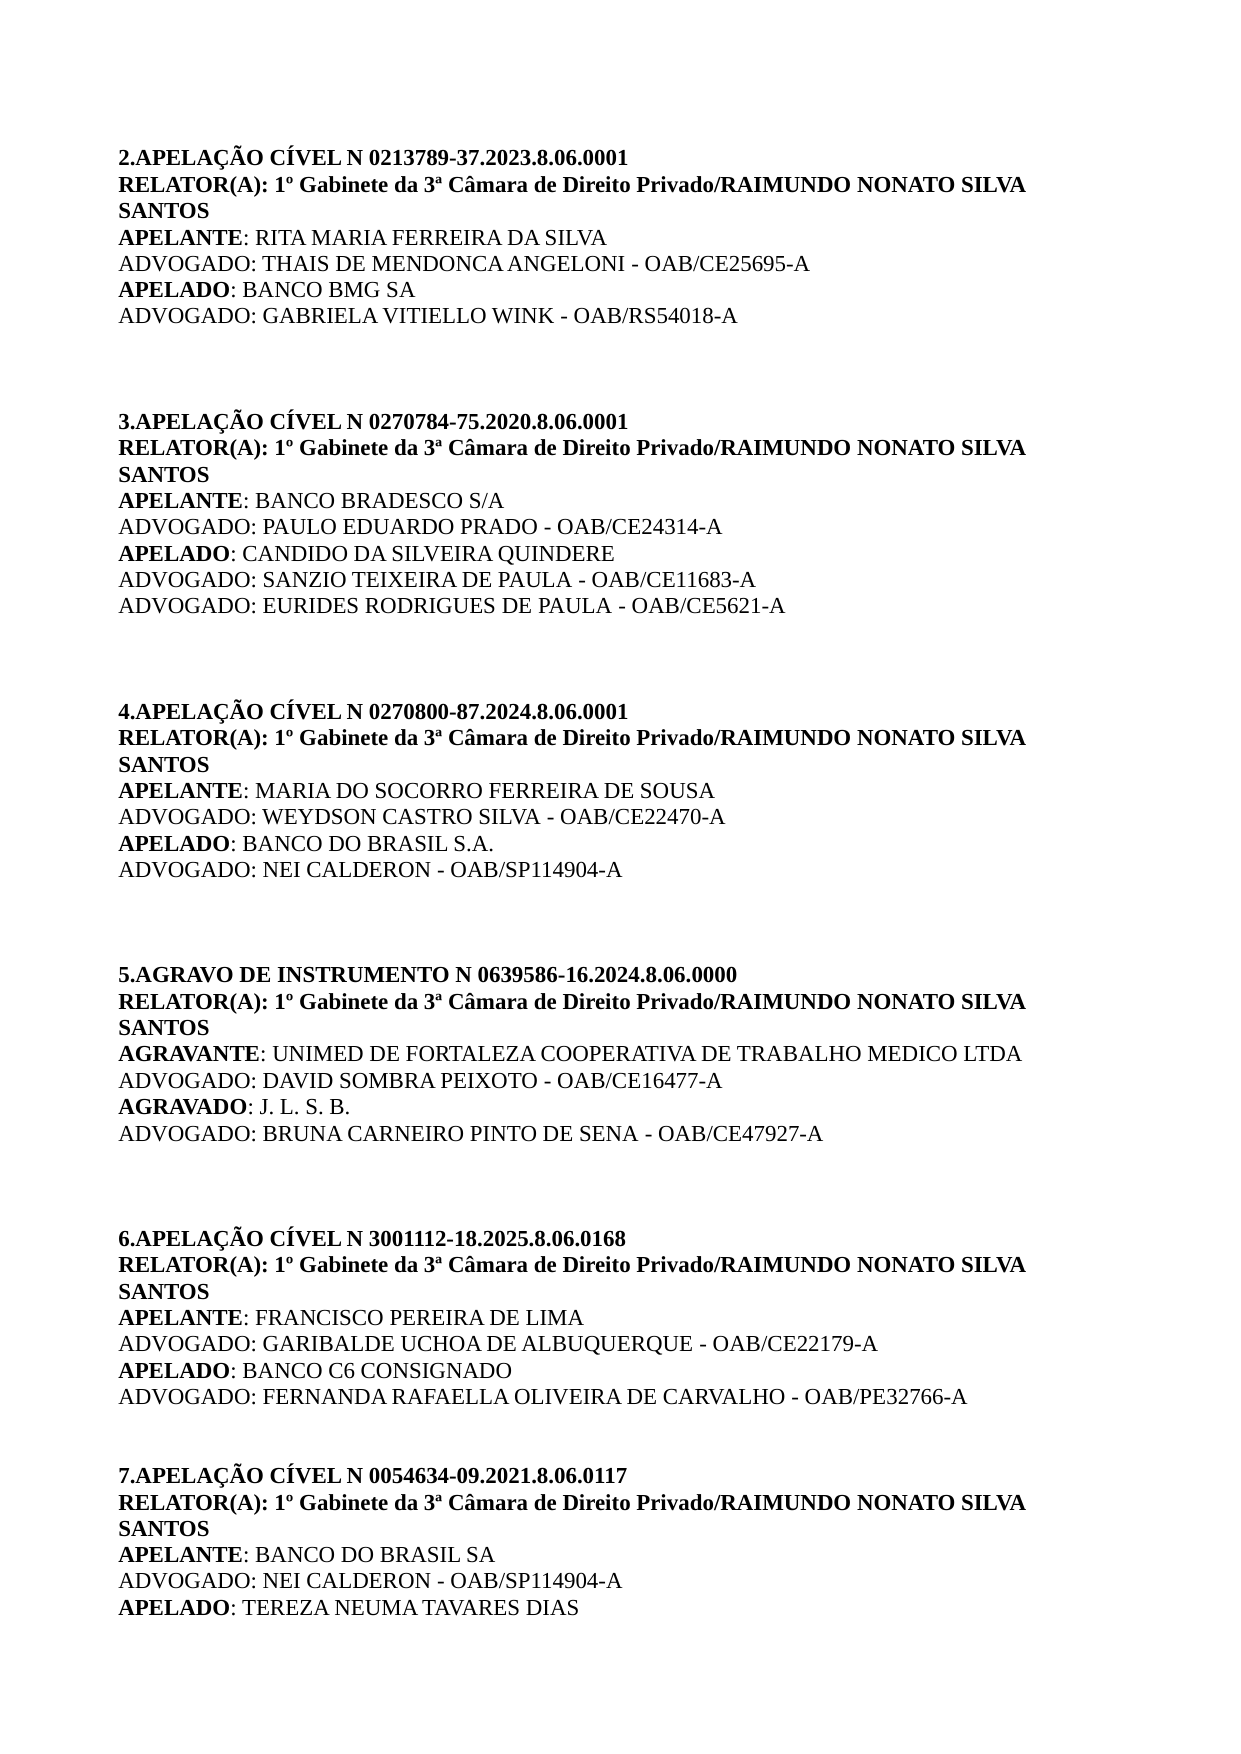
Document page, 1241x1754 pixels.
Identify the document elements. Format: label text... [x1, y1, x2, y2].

text 2.APELAÇÃO CÍVEL N 0213789-37.2023.8.06.0001 RELATOR(A): 1º Gabinete da 3ª Câmara de Direito Privado/RAIMUNDO NONATO SILVA SANTOS APELANTE: RITA MARIA FERREIRA DA SILVA ADVOGADO: THAIS DE MENDONCA ANGELONI - OAB/CE25695-A APELADO: BANCO BMG SA ADVOGADO: GABRIELA VITIELLO WINK - OAB/RS54018-A 3.APELAÇÃO CÍVEL N 0270784-75.2020.8.06.0001 RELATOR(A): 1º Gabinete da 3ª Câmara de Direito Privado/RAIMUNDO NONATO SILVA SANTOS APELANTE: BANCO BRADESCO S/A ADVOGADO: PAULO EDUARDO PRADO - OAB/CE24314-A APELADO: CANDIDO DA SILVEIRA QUINDERE ADVOGADO: SANZIO TEIXEIRA DE PAULA - OAB/CE11683-A ADVOGADO: EURIDES RODRIGUES DE PAULA - OAB/CE5621-A 4.APELAÇÃO CÍVEL N 0270800-87.2024.8.06.0001 RELATOR(A): 1º Gabinete da 3ª Câmara de Direito Privado/RAIMUNDO NONATO SILVA SANTOS APELANTE: MARIA DO SOCORRO FERREIRA DE SOUSA ADVOGADO: WEYDSON CASTRO SILVA - OAB/CE22470-A APELADO: BANCO DO BRASIL S.A. ADVOGADO: NEI CALDERON - OAB/SP114904-A 5.AGRAVO DE INSTRUMENTO N 0639586-16.2024.8.06.0000 RELATOR(A): 1º Gabinete da 3ª Câmara de Direito Privado/RAIMUNDO NONATO SILVA SANTOS AGRAVANTE: UNIMED DE FORTALEZA COOPERATIVA DE TRABALHO MEDICO LTDA ADVOGADO: DAVID SOMBRA PEIXOTO - OAB/CE16477-A AGRAVADO: J. L. S. B. ADVOGADO: BRUNA CARNEIRO PINTO DE SENA - OAB/CE47927-A 6.APELAÇÃO CÍVEL N 3001112-18.2025.8.06.0168 RELATOR(A): 1º Gabinete da 3ª Câmara de Direito Privado/RAIMUNDO NONATO SILVA SANTOS APELANTE: FRANCISCO PEREIRA DE LIMA ADVOGADO: GARIBALDE UCHOA DE ALBUQUERQUE - OAB/CE22179-A APELADO: BANCO C6 CONSIGNADO ADVOGADO: FERNANDA RAFAELLA OLIVEIRA DE CARVALHO - OAB/PE32766-A 7.APELAÇÃO CÍVEL N 0054634-09.2021.8.06.0117 RELATOR(A): 1º Gabinete da 3ª Câmara de Direito Privado/RAIMUNDO NONATO SILVA SANTOS APELANTE: BANCO DO BRASIL SA ADVOGADO: NEI CALDERON - OAB/SP114904-A APELADO: TEREZA NEUMA TAVARES DIAS [118, 118, 1122, 1620]
